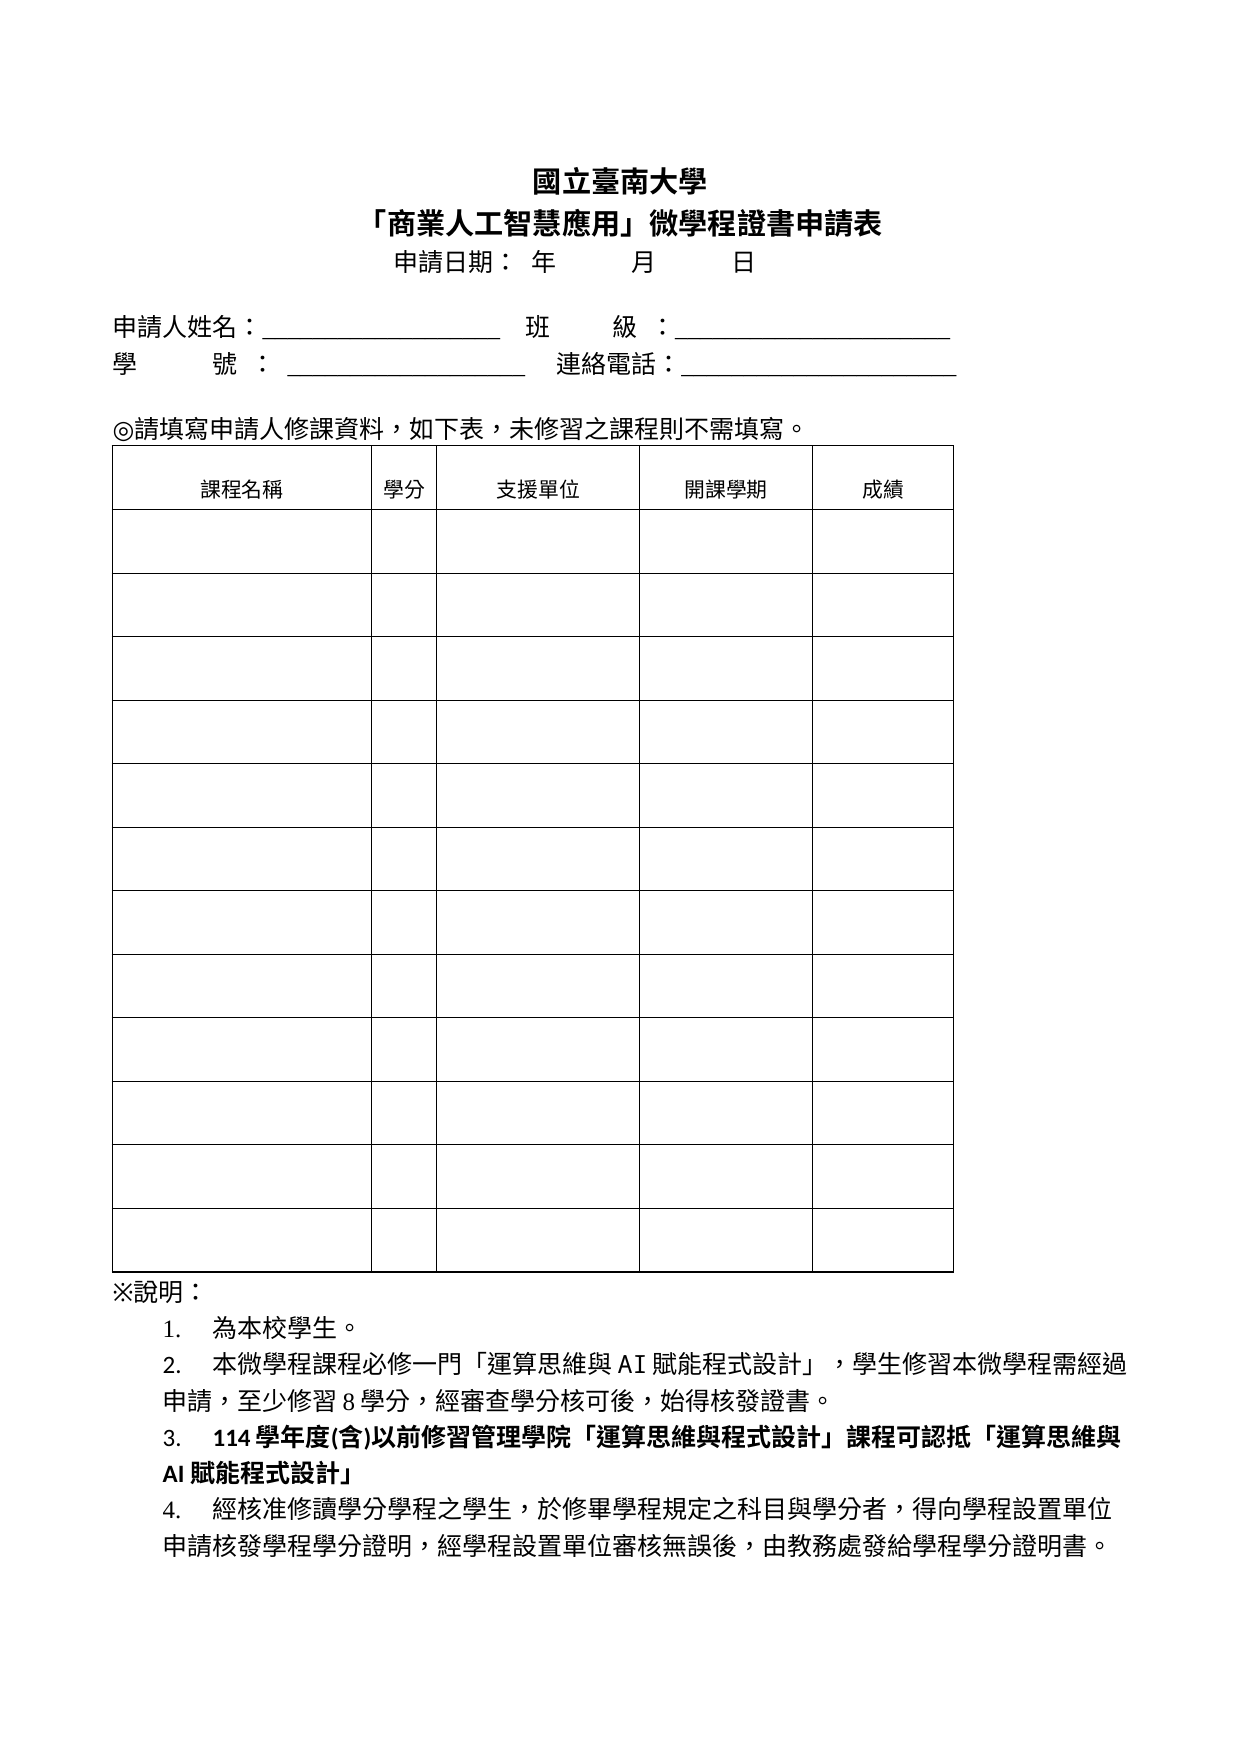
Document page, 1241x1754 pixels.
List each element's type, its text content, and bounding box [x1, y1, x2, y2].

text 「商業人工智慧應用」微學程證書申請表 [112, 201, 1128, 243]
table_cell [113, 701, 371, 763]
table_cell [640, 764, 812, 827]
table_cell [813, 764, 953, 827]
list 為本校學生。 [162, 1309, 1128, 1345]
table_cell [113, 1082, 371, 1144]
list 本微學程課程必修一門「運算思維與AI賦能程式設計」，學生修習本微學程需經過申請，至少修習8學分，經審查學分核可後，始得核發證書。 [162, 1345, 1142, 1417]
table_cell [113, 1018, 371, 1081]
table_cell [813, 574, 953, 636]
text ※說明： [112, 1272, 1128, 1309]
table_cell [113, 764, 371, 827]
table_cell [372, 955, 436, 1017]
table_header 成績 [813, 446, 953, 509]
text 申請日期： 年 月 日 [112, 243, 1128, 279]
table_cell [640, 1018, 812, 1081]
text 學 號 ： ___________________ 連絡電話：______________________ [112, 344, 1128, 380]
table_cell [372, 828, 436, 890]
table_cell [437, 1018, 639, 1081]
table_cell [437, 574, 639, 636]
list 114學年度(含)以前修習管理學院「運算思維與程式設計」課程可認抵「運算思維與 AI 賦能程式設計」 [162, 1417, 1142, 1490]
table_cell [813, 828, 953, 890]
table_cell [372, 1018, 436, 1081]
table_cell [372, 1145, 436, 1208]
table_cell [372, 1082, 436, 1144]
table_header 開課學期 [640, 446, 812, 509]
table_cell [437, 955, 639, 1017]
table_cell [813, 891, 953, 954]
text ◎請填寫申請人修課資料，如下表，未修習之課程則不需填寫。 [112, 409, 1128, 445]
table_cell [113, 1145, 371, 1208]
table_cell [372, 701, 436, 763]
table_cell [640, 1082, 812, 1144]
table_cell [813, 1018, 953, 1081]
table_cell [437, 828, 639, 890]
table_cell [437, 637, 639, 699]
table_cell [372, 1209, 436, 1271]
table_cell [640, 574, 812, 636]
table_cell [372, 510, 436, 572]
table_cell [640, 955, 812, 1017]
table_cell [113, 1209, 371, 1271]
table_cell [372, 574, 436, 636]
table_cell [813, 1082, 953, 1144]
table_cell [372, 764, 436, 827]
table_cell [640, 891, 812, 954]
table_cell [640, 637, 812, 699]
table_header 支援單位 [437, 446, 639, 509]
table_cell [113, 637, 371, 699]
text 國立臺南大學 [112, 158, 1128, 201]
table_cell [813, 1209, 953, 1271]
table_cell [640, 1209, 812, 1271]
table_cell [113, 891, 371, 954]
table_cell [437, 891, 639, 954]
table_cell [813, 510, 953, 572]
table_cell [113, 574, 371, 636]
table_cell [437, 1145, 639, 1208]
table_cell [640, 828, 812, 890]
list 經核准修讀學分學程之學生，於修畢學程規定之科目與學分者，得向學程設置單位申請核發學程學分證明，經學程設置單位審核無誤後，由教務處發給學程學分證明書。 [162, 1490, 1128, 1562]
table_cell [813, 701, 953, 763]
table_cell [437, 764, 639, 827]
table_cell [640, 1145, 812, 1208]
text 申請人姓名：___________________ 班 級 ：______________________ [112, 308, 1128, 344]
table_cell [813, 1145, 953, 1208]
table_cell [437, 1082, 639, 1144]
table_cell [640, 701, 812, 763]
table_cell [437, 701, 639, 763]
table_cell [640, 510, 812, 572]
table_cell [437, 510, 639, 572]
table_header 課程名稱 [113, 446, 371, 509]
table_cell [113, 828, 371, 890]
table_cell [813, 955, 953, 1017]
table_cell [372, 637, 436, 699]
table_cell [113, 955, 371, 1017]
table_cell [372, 891, 436, 954]
table_cell [113, 510, 371, 572]
table_cell [437, 1209, 639, 1271]
table_cell [813, 637, 953, 699]
table_header 學分 [372, 446, 436, 509]
